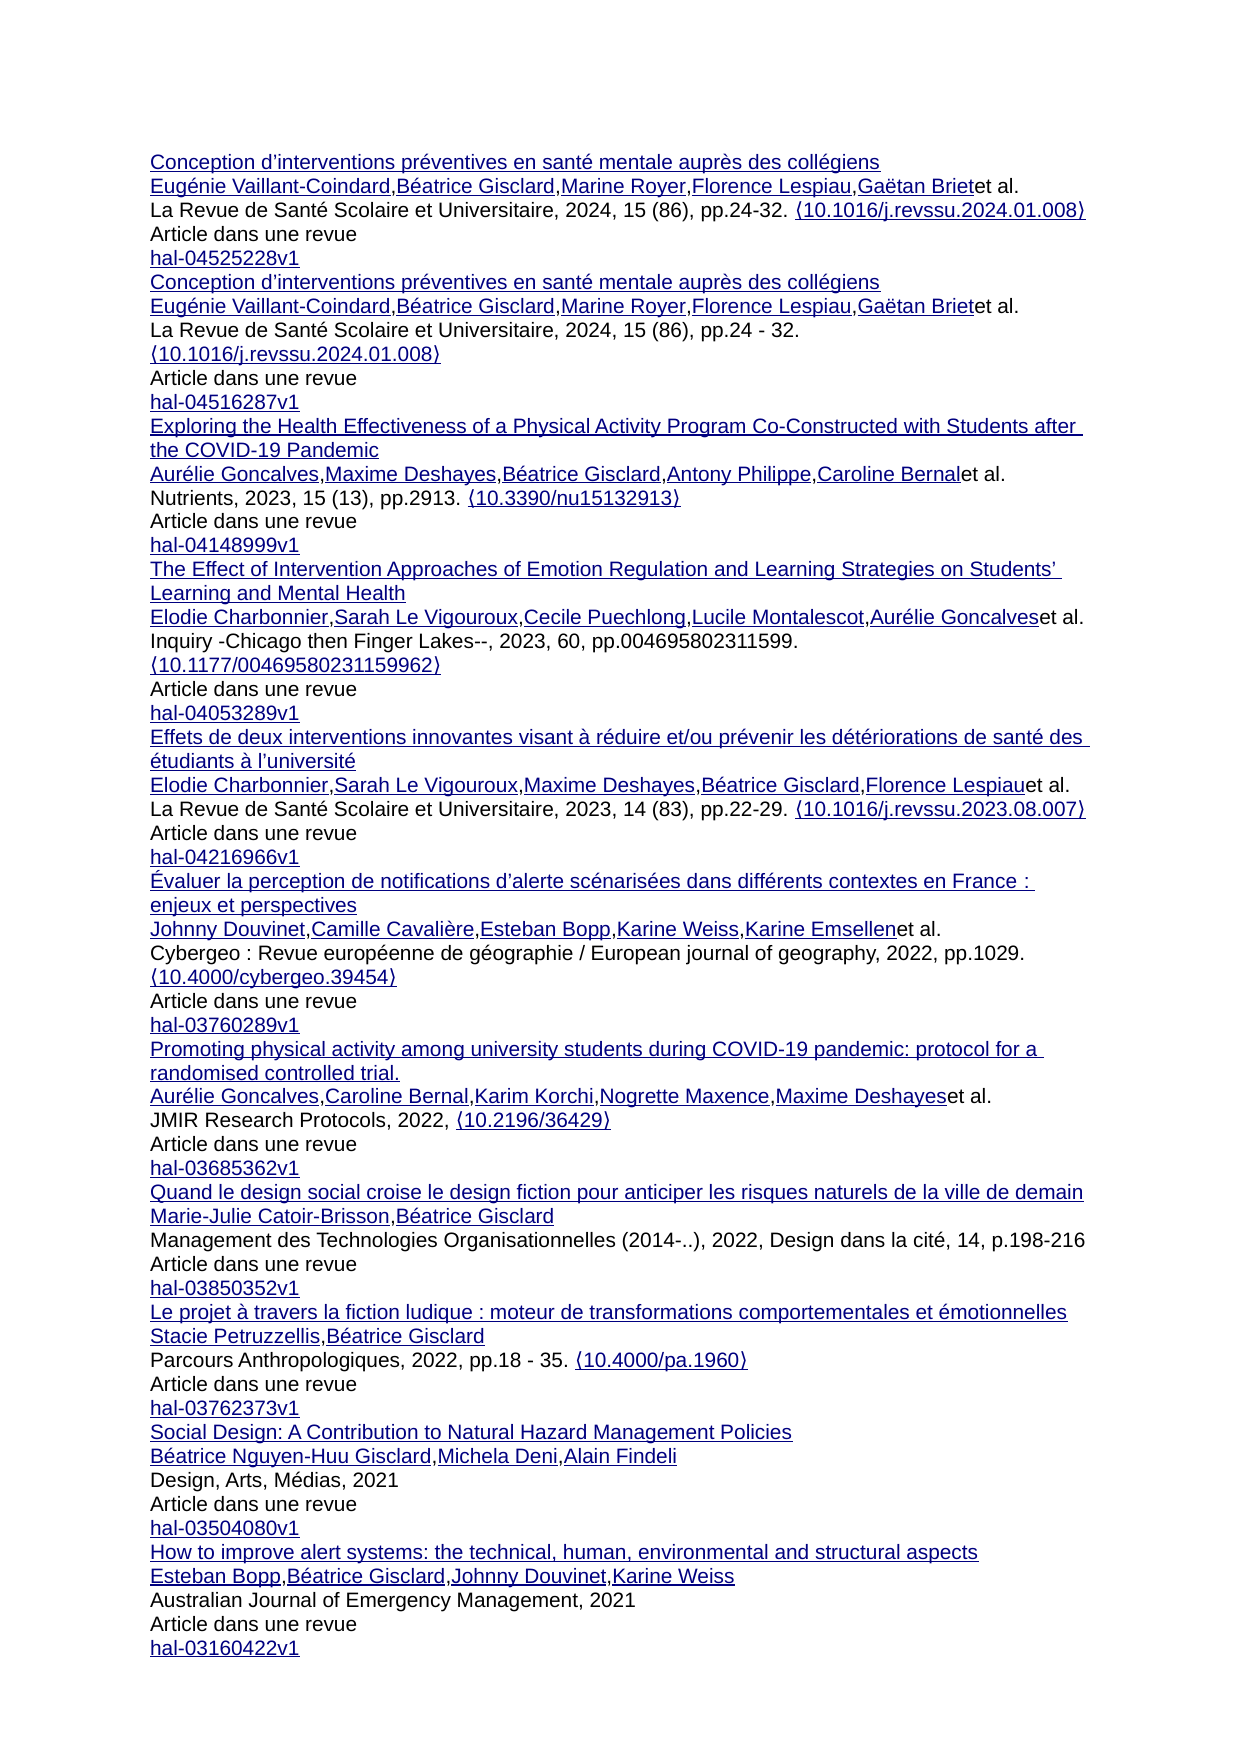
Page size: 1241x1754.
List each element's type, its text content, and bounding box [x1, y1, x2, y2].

table_cell Promoting physical activity among university students during COVID-19 pandemic: protocol for a randomised controlled trial. Aurélie Goncalves,Caroline Bernal,Karim Korchi,Nogrette Maxence,Maxime Deshayeset al. JMIR Research Protocols, 2022, ⟨10.2196/36429⟩ Article dans une revue hal-03685362v1 [150, 1036, 1090, 1180]
table_cell Évaluer la perception de notifications d’alerte scénarisées dans différents contextes en France : enjeux et perspectives Johnny Douvinet,Camille Cavalière,Esteban Bopp,Karine Weiss,Karine Emsellenet al. Cybergeo : Revue européenne de géographie / European journal of geography, 2022, pp.1029. ⟨10.4000/cybergeo.39454⟩ Article dans une revue hal-03760289v1 [150, 869, 1090, 1036]
table_cell Exploring the Health Effectiveness of a Physical Activity Program Co-Constructed with Students after the COVID-19 Pandemic Aurélie Goncalves,Maxime Deshayes,Béatrice Gisclard,Antony Philippe,Caroline Bernalet al. Nutrients, 2023, 15 (13), pp.2913. ⟨10.3390/nu15132913⟩ Article dans une revue hal-04148999v1 [150, 414, 1090, 557]
table_cell Conception d’interventions préventives en santé mentale auprès des collégiens Eugénie Vaillant-Coindard,Béatrice Gisclard,Marine Royer,Florence Lespiau,Gaëtan Brietet al. La Revue de Santé Scolaire et Universitaire, 2024, 15 (86), pp.24 - 32. ⟨10.1016/j.revssu.2024.01.008⟩ Article dans une revue hal-04516287v1 [150, 270, 1090, 413]
table_cell Quand le design social croise le design fiction pour anticiper les risques naturels de la ville de demain Marie-Julie Catoir-Brisson,Béatrice Gisclard Management des Technologies Organisationnelles (2014-..), 2022, Design dans la cité, 14, p.198-216 Article dans une revue hal-03850352v1 [150, 1180, 1090, 1300]
table_cell The Effect of Intervention Approaches of Emotion Regulation and Learning Strategies on Students’ Learning and Mental Health Elodie Charbonnier,Sarah Le Vigouroux,Cecile Puechlong,Lucile Montalescot,Aurélie Goncalveset al. Inquiry -Chicago then Finger Lakes--, 2023, 60, pp.004695802311599. ⟨10.1177/00469580231159962⟩ Article dans une revue hal-04053289v1 [150, 557, 1090, 725]
table_cell Social Design: A Contribution to Natural Hazard Management Policies Béatrice Nguyen-Huu Gisclard,Michela Deni,Alain Findeli Design, Arts, Médias, 2021 Article dans une revue hal-03504080v1 [150, 1420, 1090, 1539]
table_cell étudiants à l’université Elodie Charbonnier,Sarah Le Vigouroux,Maxime Deshayes,Béatrice Gisclard,Florence Lespiauet al. La Revue de Santé Scolaire et Universitaire, 2023, 14 (83), pp.22-29. ⟨10.1016/j.revssu.2023.08.007⟩ Article dans une revue hal-04216966v1 [150, 747, 1090, 869]
table_cell Conception d’interventions préventives en santé mentale auprès des collégiens Eugénie Vaillant-Coindard,Béatrice Gisclard,Marine Royer,Florence Lespiau,Gaëtan Brietet al. La Revue de Santé Scolaire et Universitaire, 2024, 15 (86), pp.24-32. ⟨10.1016/j.revssu.2024.01.008⟩ Article dans une revue hal-04525228v1 [150, 150, 1090, 270]
table_cell How to improve alert systems: the technical, human, environmental and structural aspects Esteban Bopp,Béatrice Gisclard,Johnny Douvinet,Karine Weiss Australian Journal of Emergency Management, 2021 Article dans une revue hal-03160422v1 [150, 1540, 1090, 1659]
table_cell Effets de deux interventions innovantes visant à réduire et/ou prévenir les détériorations de santé des [150, 725, 1090, 746]
table_cell Le projet à travers la fiction ludique : moteur de transformations comportementales et émotionnelles Stacie Petruzzellis,Béatrice Gisclard Parcours Anthropologiques, 2022, pp.18 - 35. ⟨10.4000/pa.1960⟩ Article dans une revue hal-03762373v1 [150, 1300, 1090, 1420]
